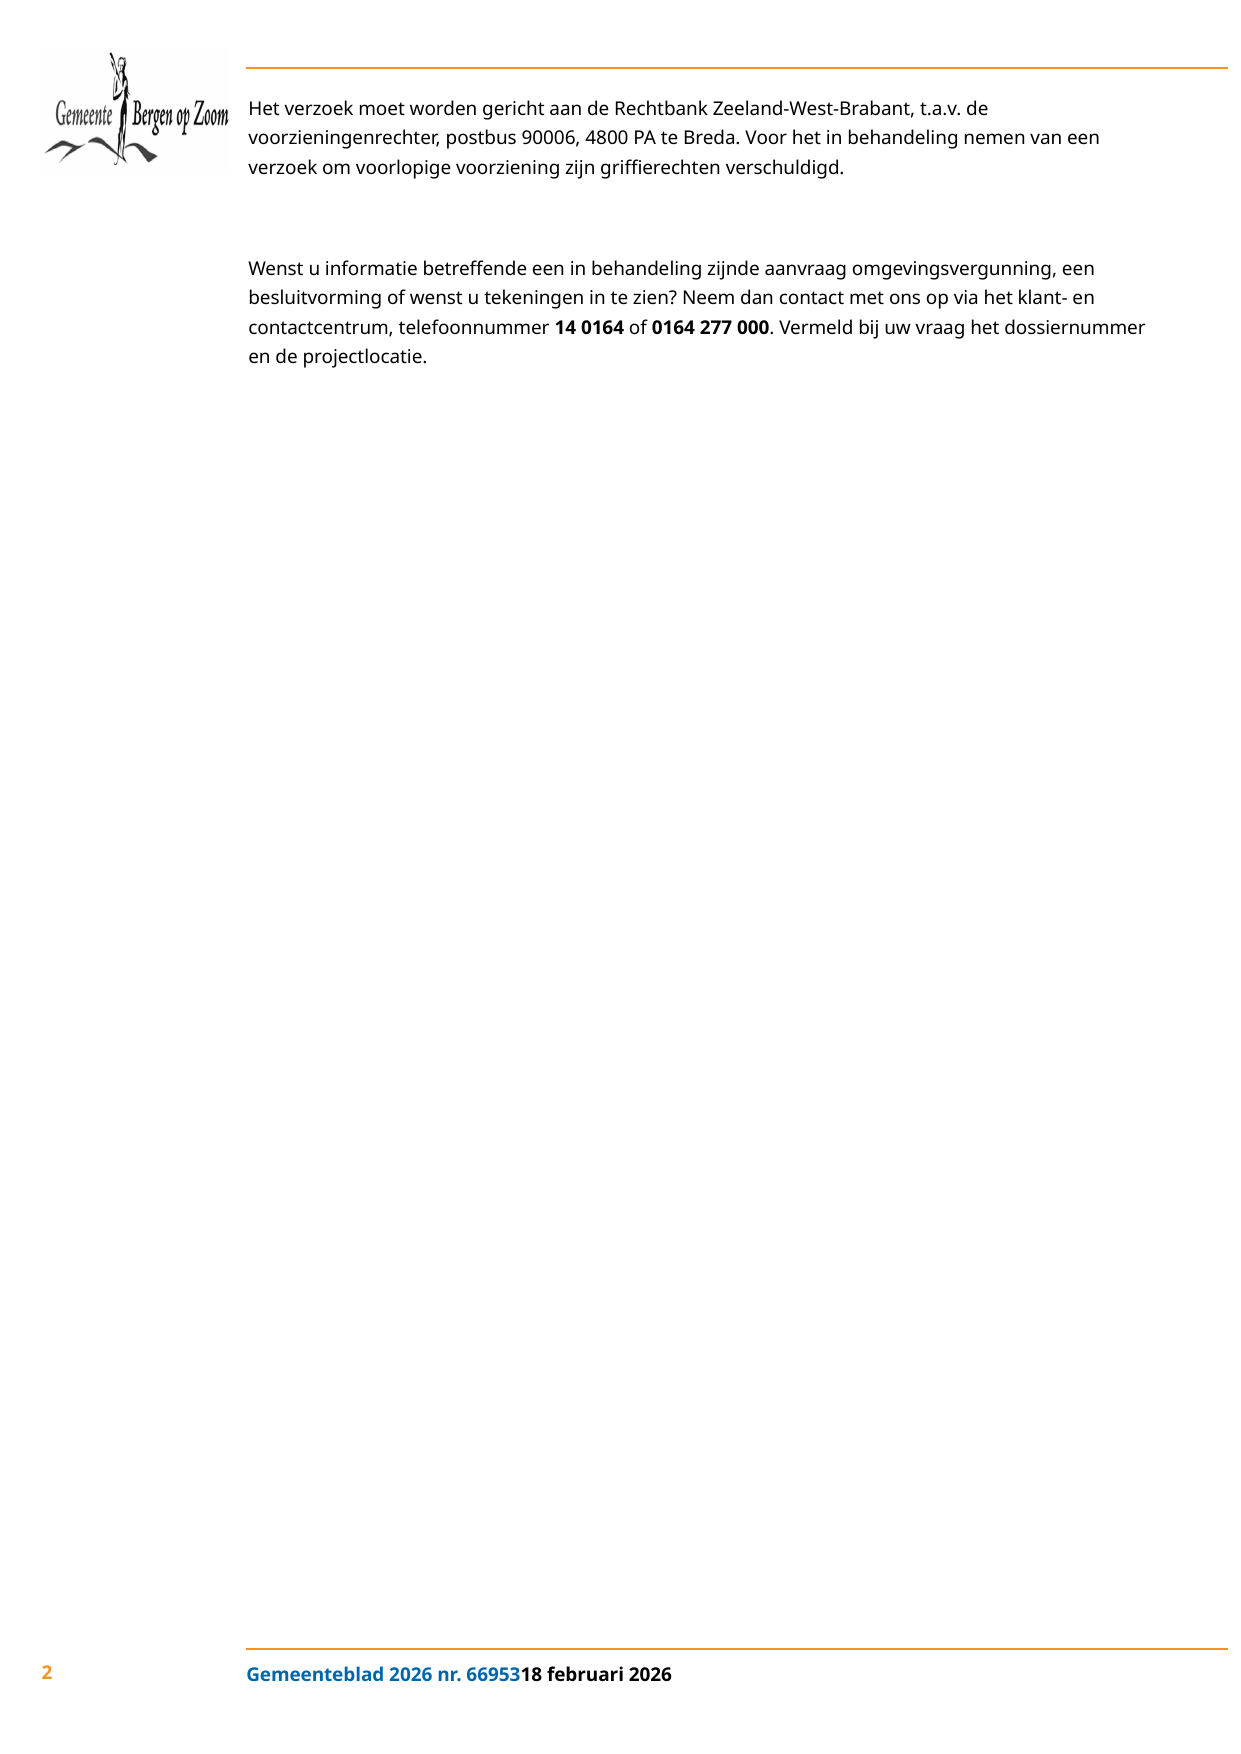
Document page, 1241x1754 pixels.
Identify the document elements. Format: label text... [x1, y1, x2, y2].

text Het verzoek moet worden gericht aan de Rechtbank Zeeland-West-Brabant, t.a.v. de voorzieningenrechter, postbus 90006, 4800 PA te Breda. Voor het in behandeling nemen van een verzoek om voorlopige voorziening zijn griffierechten verschuldigd. [248, 95, 1152, 180]
text Wenst u informatie betreffende een in behandeling zijnde aanvraag omgevingsvergunning, een besluitvorming of wenst u tekeningen in te zien? Neem dan contact met ons op via het klant- en contactcentrum, telefoonnummer 14 0164 of 0164 277 000. Vermeld bij uw vraag het dossiernummer en de projectlocatie. [248, 255, 1152, 369]
picture [41, 47, 231, 172]
